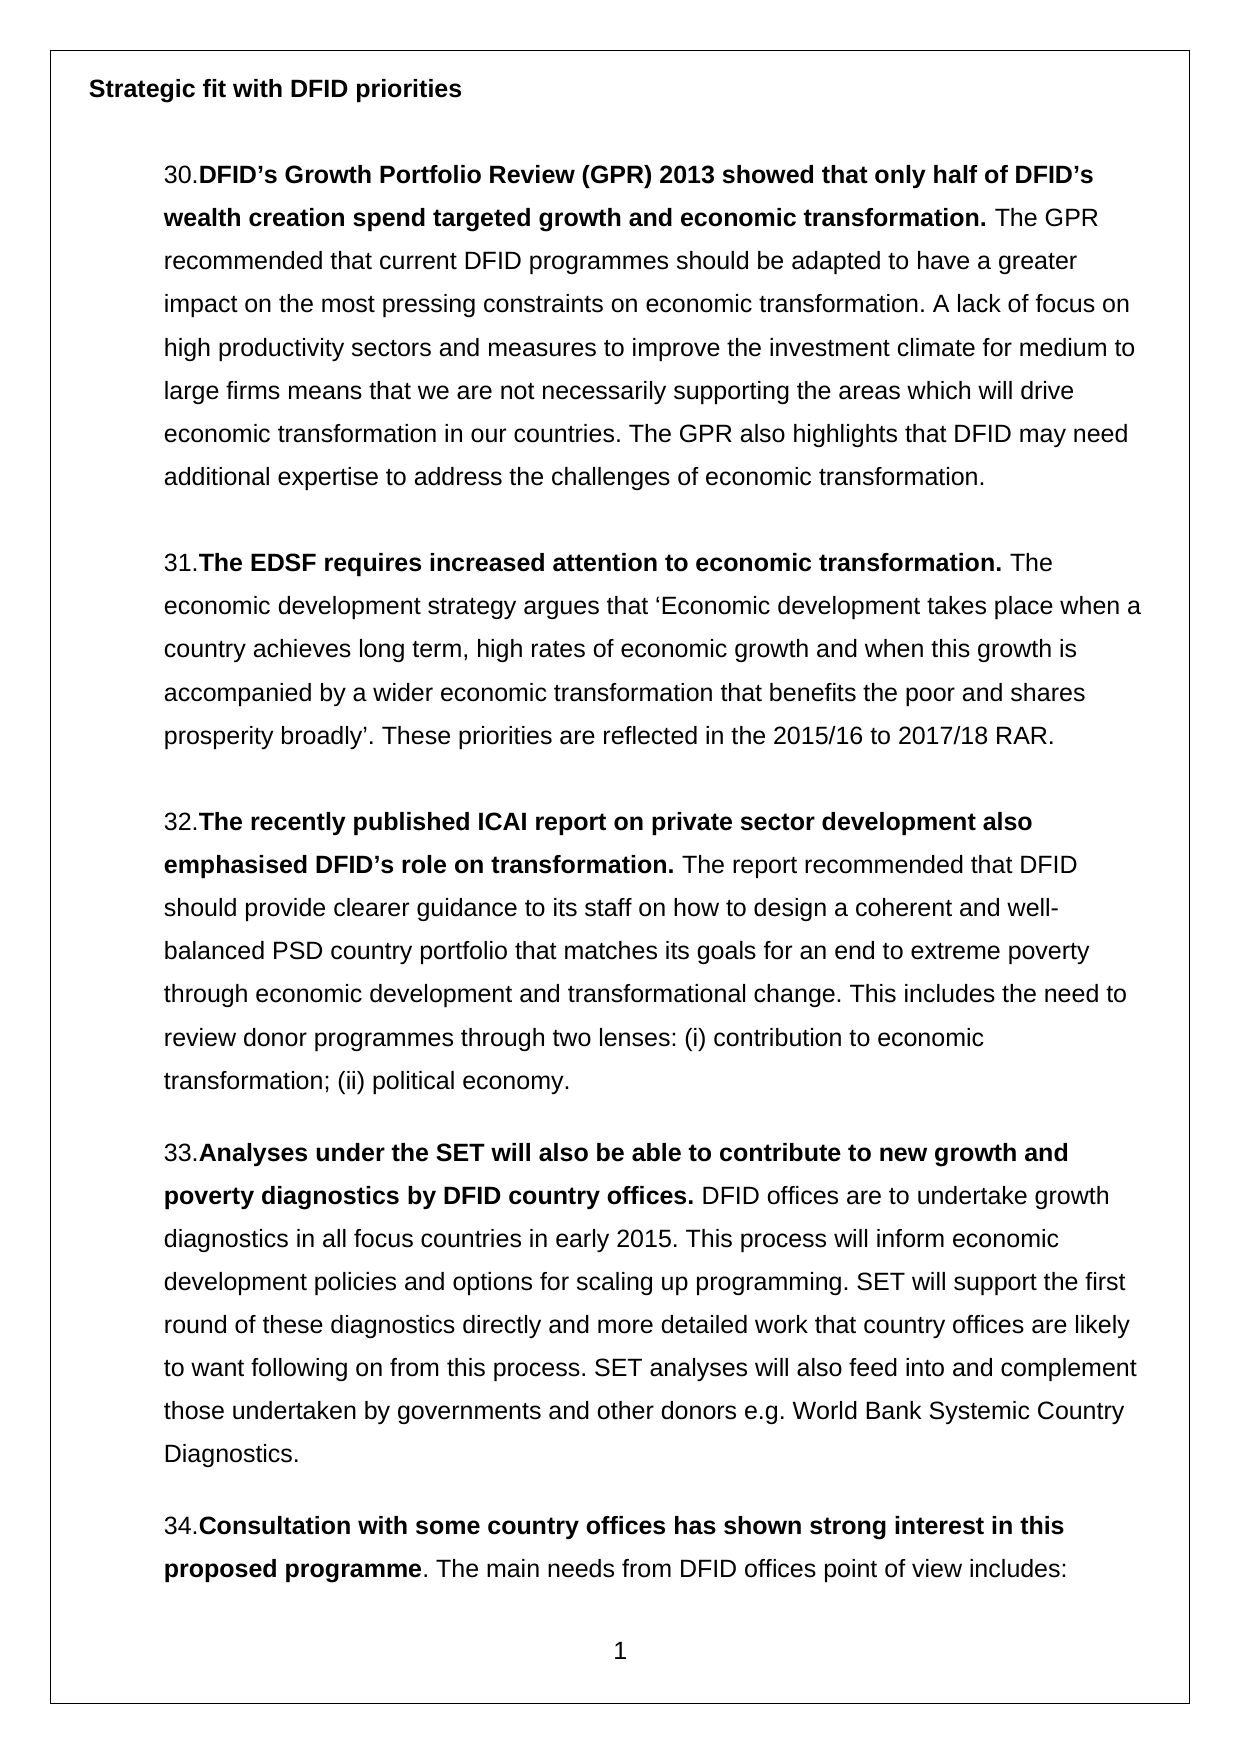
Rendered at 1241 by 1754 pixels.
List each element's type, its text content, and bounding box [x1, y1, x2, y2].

list DFID’s Growth Portfolio Review (GPR) 2013 showed that only half of DFID’s wealth creation spend targeted growth and economic transformation. The GPR recommended that current DFID programmes should be adapted to have a greater impact on the most pressing constraints on economic transformation. A lack of focus on high productivity sectors and measures to improve the investment climate for medium to large firms means that we are not necessarily supporting the areas which will drive economic transformation in our countries. The GPR also highlights that DFID may need additional expertise to address the challenges of economic transformation. [164, 160, 1152, 491]
list Consultation with some country offices has shown strong interest in this proposed programme. The main needs from DFID offices point of view includes: [164, 1511, 1152, 1583]
list Analyses under the SET will also be able to contribute to new growth and poverty diagnostics by DFID country offices. DFID offices are to undertake growth diagnostics in all focus countries in early 2015. This process will inform economic development policies and options for scaling up programming. SET will support the first round of these diagnostics directly and more detailed work that country offices are likely to want following on from this process. SET analyses will also feed into and complement those undertaken by governments and other donors e.g. World Bank Systemic Country Diagnostics. [164, 1138, 1152, 1468]
text Strategic fit with DFID priorities [89, 74, 1152, 103]
list The recently published ICAI report on private sector development also emphasised DFID’s role on transformation. The report recommended that DFID should provide clearer guidance to its staff on how to design a coherent and well-balanced PSD country portfolio that matches its goals for an end to extreme poverty through economic development and transformational change. This includes the need to review donor programmes through two lenses: (i) contribution to economic transformation; (ii) political economy. [164, 807, 1152, 1094]
list The EDSF requires increased attention to economic transformation. The economic development strategy argues that ‘Economic development takes place when a country achieves long term, high rates of economic growth and when this growth is accompanied by a wider economic transformation that benefits the poor and shares prosperity broadly’. These priorities are reflected in the 2015/16 to 2017/18 RAR. [164, 548, 1152, 749]
